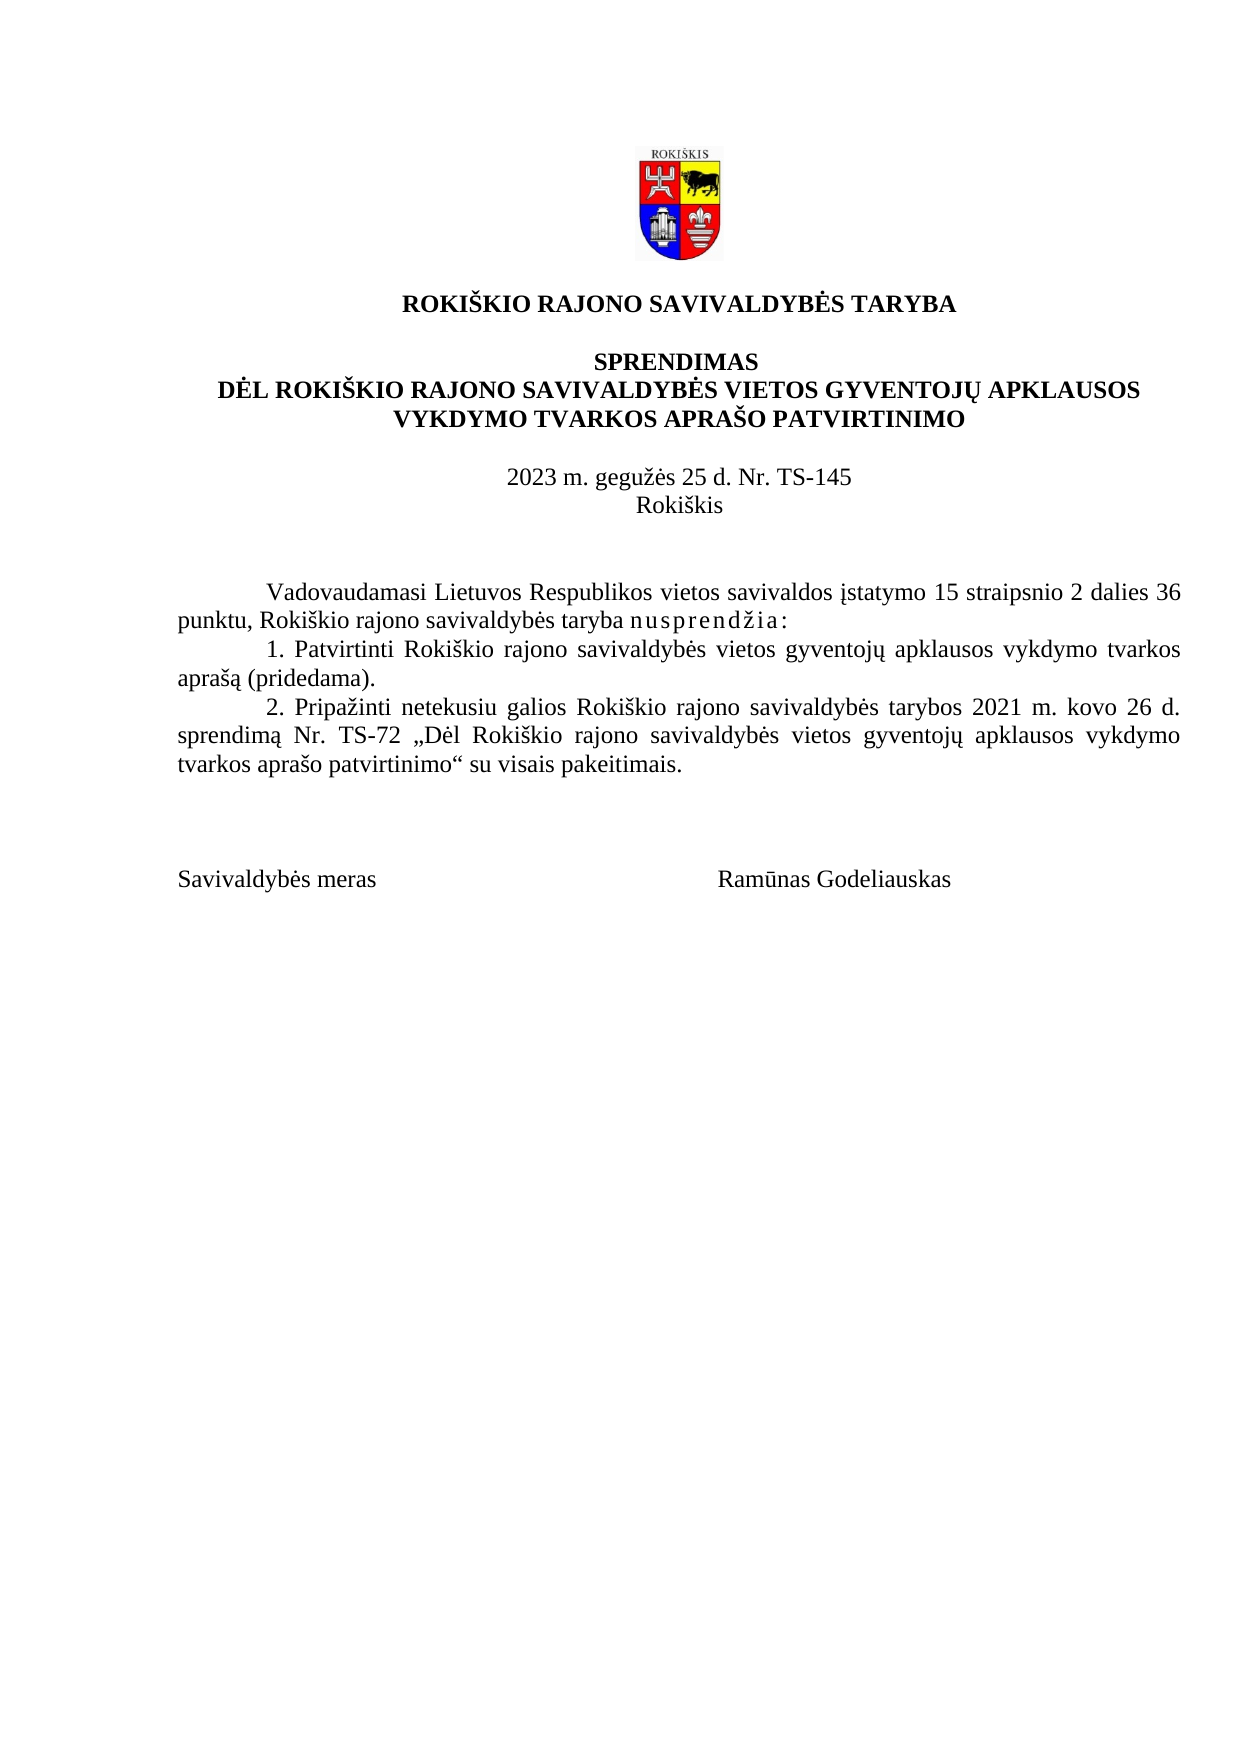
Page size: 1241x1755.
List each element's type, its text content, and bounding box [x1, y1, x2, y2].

text 2. Pripažinti netekusiu galios Rokiškio rajono savivaldybės tarybos 2021 m. kovo 26 d. sprendimą Nr. TS-72 „Dėl Rokiškio rajono savivaldybės vietos gyventojų apklausos vykdymo tvarkos aprašo patvirtinimo“ su visais pakeitimais. [177, 692, 1181, 778]
text Vadovaudamasi Lietuvos Respublikos vietos savivaldos įstatymo 15 straipsnio 2 dalies 36 punktu, Rokiškio rajono savivaldybės taryba nusprendžia: [177, 577, 1181, 634]
text ROKIŠKIO RAJONO SAVIVALDYBĖS TARYBA [177, 289, 1181, 318]
text DĖL ROKIŠKIO RAJONO SAVIVALDYBĖS VIETOS GYVENTOJŲ APKLAUSOS VYKDYMO TVARKOS APRAŠO PATVIRTINIMO [177, 376, 1181, 433]
text 1. Patvirtinti Rokiškio rajono savivaldybės vietos gyventojų apklausos vykdymo tvarkos aprašą (pridedama). [177, 634, 1181, 692]
text Rokiškis [177, 491, 1181, 519]
text Savivaldybės meras Ramūnas Godeliauskas [177, 864, 1181, 893]
text SPRENDIMAS [177, 347, 1181, 376]
text 2023 m. gegužės 25 d. Nr. TS-145 [177, 462, 1181, 491]
